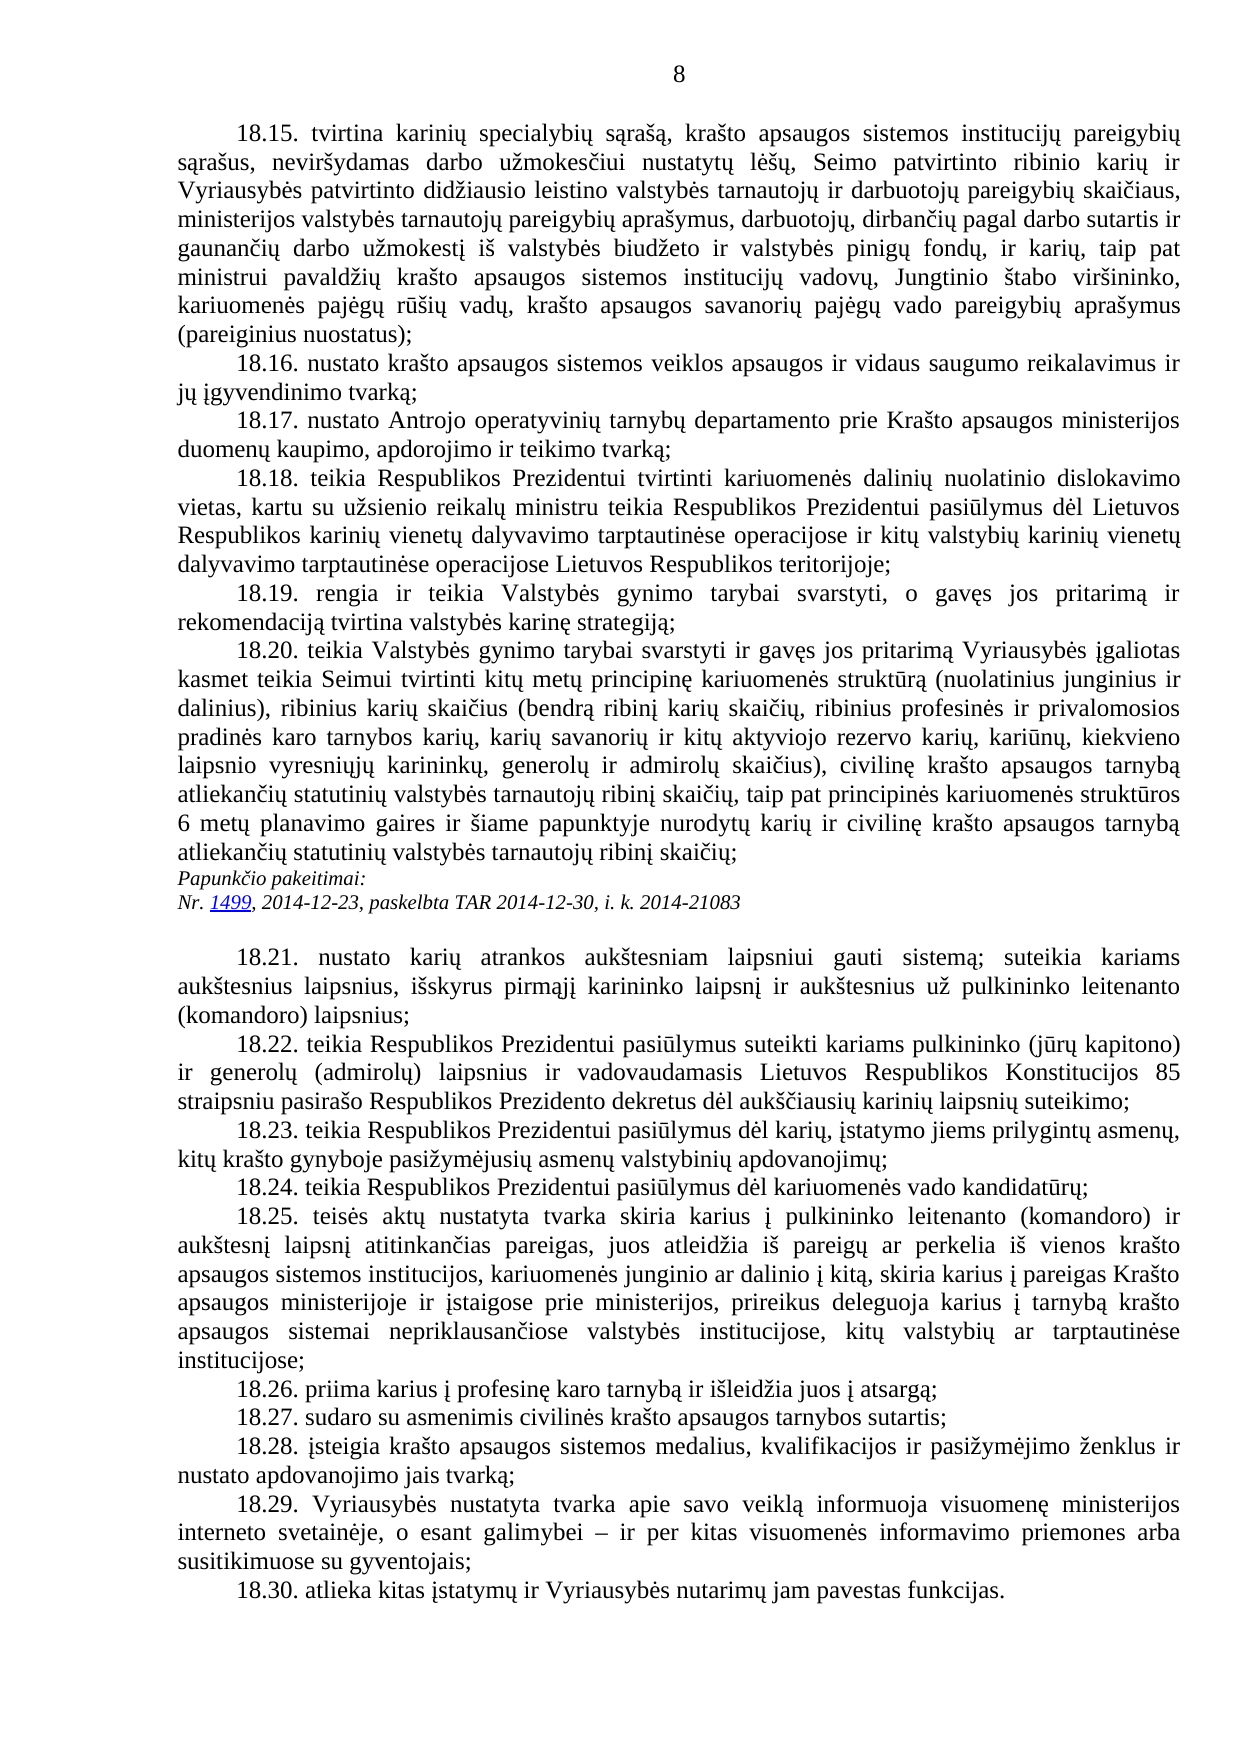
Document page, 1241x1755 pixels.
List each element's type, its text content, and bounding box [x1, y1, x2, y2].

text 18.21. nustato karių atrankos aukštesniam laipsniui gauti sistemą; suteikia kariams aukštesnius laipsnius, išskyrus pirmąjį karininko laipsnį ir aukštesnius už pulkininko leitenanto (komandoro) laipsnius; [177, 942, 1181, 1029]
text 18.17. nustato Antrojo operatyvinių tarnybų departamento prie Krašto apsaugos ministerijos duomenų kaupimo, apdorojimo ir teikimo tvarką; [177, 406, 1181, 463]
text 18.25. teisės aktų nustatyta tvarka skiria karius į pulkininko leitenanto (komandoro) ir aukštesnį laipsnį atitinkančias pareigas, juos atleidžia iš pareigų ar perkelia iš vienos krašto apsaugos sistemos institucijos, kariuomenės junginio ar dalinio į kitą, skiria karius į pareigas Krašto apsaugos ministerijoje ir įstaigose prie ministerijos, prireikus deleguoja karius į tarnybą krašto apsaugos sistemai nepriklausančiose valstybės institucijose, kitų valstybių ar tarptautinėse institucijose; [177, 1201, 1181, 1374]
text Nr. 1499, 2014-12-23, paskelbta TAR 2014-12-30, i. k. 2014-21083 [177, 890, 1181, 914]
text 18.30. atlieka kitas įstatymų ir Vyriausybės nutarimų jam pavestas funkcijas. [177, 1575, 1181, 1604]
text Papunkčio pakeitimai: [177, 866, 1181, 890]
text 18.24. teikia Respublikos Prezidentui pasiūlymus dėl kariuomenės vado kandidatūrų; [177, 1172, 1181, 1201]
text 18.18. teikia Respublikos Prezidentui tvirtinti kariuomenės dalinių nuolatinio dislokavimo vietas, kartu su užsienio reikalų ministru teikia Respublikos Prezidentui pasiūlymus dėl Lietuvos Respublikos karinių vienetų dalyvavimo tarptautinėse operacijose ir kitų valstybių karinių vienetų dalyvavimo tarptautinėse operacijose Lietuvos Respublikos teritorijoje; [177, 463, 1181, 578]
text 18.29. Vyriausybės nustatyta tvarka apie savo veiklą informuoja visuomenę ministerijos interneto svetainėje, o esant galimybei – ir per kitas visuomenės informavimo priemones arba susitikimuose su gyventojais; [177, 1489, 1181, 1575]
text 18.22. teikia Respublikos Prezidentui pasiūlymus suteikti kariams pulkininko (jūrų kapitono) ir generolų (admirolų) laipsnius ir vadovaudamasis Lietuvos Respublikos Konstitucijos 85 straipsniu pasirašo Respublikos Prezidento dekretus dėl aukščiausių karinių laipsnių suteikimo; [177, 1029, 1181, 1115]
text 18.26. priima karius į profesinę karo tarnybą ir išleidžia juos į atsargą; [177, 1374, 1181, 1402]
text 18.15. tvirtina karinių specialybių sąrašą, krašto apsaugos sistemos institucijų pareigybių sąrašus, neviršydamas darbo užmokesčiui nustatytų lėšų, Seimo patvirtinto ribinio karių ir Vyriausybės patvirtinto didžiausio leistino valstybės tarnautojų ir darbuotojų pareigybių skaičiaus, ministerijos valstybės tarnautojų pareigybių aprašymus, darbuotojų, dirbančių pagal darbo sutartis ir gaunančių darbo užmokestį iš valstybės biudžeto ir valstybės pinigų fondų, ir karių, taip pat ministrui pavaldžių krašto apsaugos sistemos institucijų vadovų, Jungtinio štabo viršininko, kariuomenės pajėgų rūšių vadų, krašto apsaugos savanorių pajėgų vado pareigybių aprašymus (pareiginius nuostatus); [177, 118, 1181, 348]
text 18.20. teikia Valstybės gynimo tarybai svarstyti ir gavęs jos pritarimą Vyriausybės įgaliotas kasmet teikia Seimui tvirtinti kitų metų principinę kariuomenės struktūrą (nuolatinius junginius ir dalinius), ribinius karių skaičius (bendrą ribinį karių skaičių, ribinius profesinės ir privalomosios pradinės karo tarnybos karių, karių savanorių ir kitų aktyviojo rezervo karių, kariūnų, kiekvieno laipsnio vyresniųjų karininkų, generolų ir admirolų skaičius), civilinę krašto apsaugos tarnybą atliekančių statutinių valstybės tarnautojų ribinį skaičių, taip pat principinės kariuomenės struktūros 6 metų planavimo gaires ir šiame papunktyje nurodytų karių ir civilinę krašto apsaugos tarnybą atliekančių statutinių valstybės tarnautojų ribinį skaičių; [177, 636, 1181, 866]
text 18.27. sudaro su asmenimis civilinės krašto apsaugos tarnybos sutartis; [177, 1402, 1181, 1431]
text 18.16. nustato krašto apsaugos sistemos veiklos apsaugos ir vidaus saugumo reikalavimus ir jų įgyvendinimo tvarką; [177, 348, 1181, 406]
text 18.19. rengia ir teikia Valstybės gynimo tarybai svarstyti, o gavęs jos pritarimą ir rekomendaciją tvirtina valstybės karinę strategiją; [177, 578, 1181, 636]
text 18.23. teikia Respublikos Prezidentui pasiūlymus dėl karių, įstatymo jiems prilygintų asmenų, kitų krašto gynyboje pasižymėjusių asmenų valstybinių apdovanojimų; [177, 1115, 1181, 1172]
text 18.28. įsteigia krašto apsaugos sistemos medalius, kvalifikacijos ir pasižymėjimo ženklus ir nustato apdovanojimo jais tvarką; [177, 1431, 1181, 1489]
